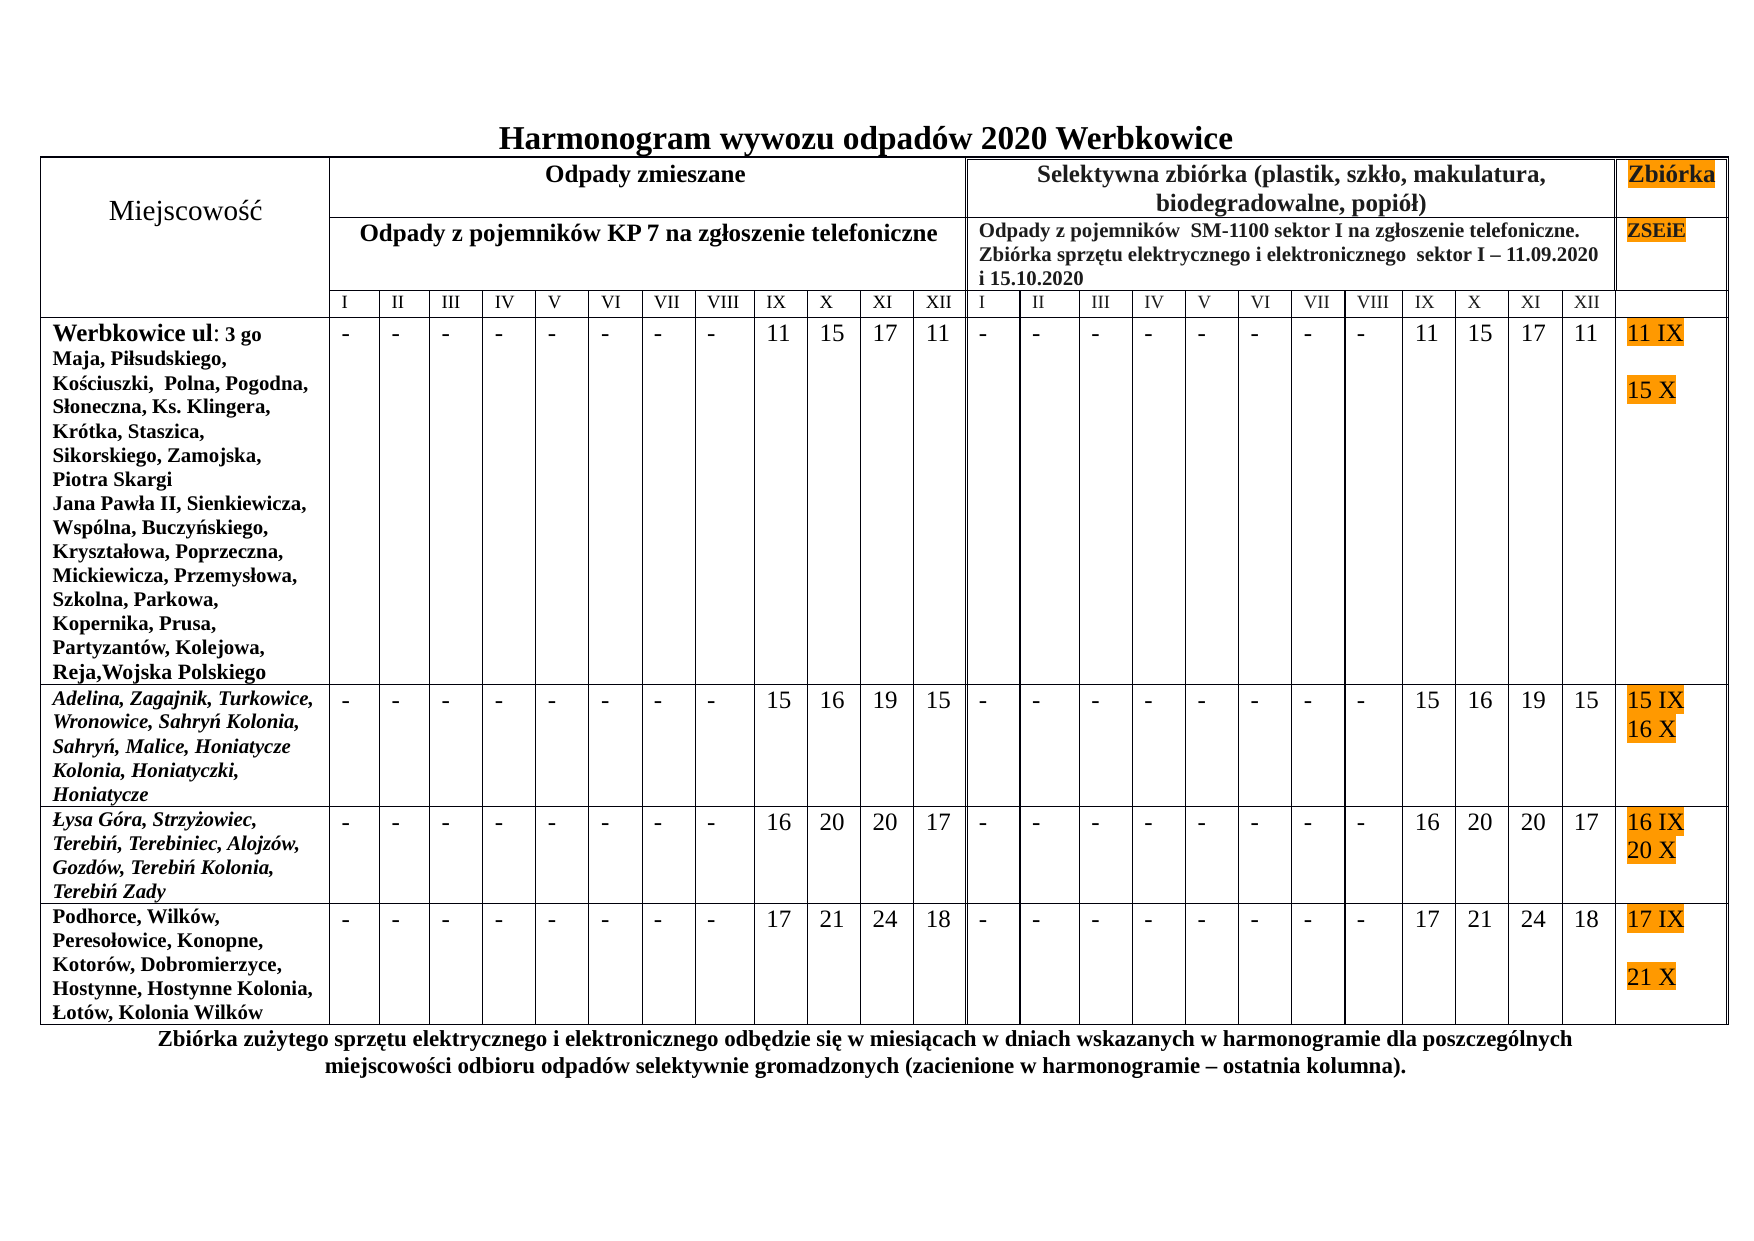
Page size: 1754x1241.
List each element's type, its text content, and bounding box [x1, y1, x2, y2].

table_cell - [536, 685, 588, 806]
table_cell XII [914, 291, 965, 317]
table_cell 19 [861, 685, 913, 806]
table_cell - [1021, 904, 1079, 1024]
table_cell - [1346, 807, 1402, 903]
table_cell - [430, 318, 482, 684]
table_cell 17 [1509, 318, 1562, 684]
table_cell 20 [1456, 807, 1508, 903]
table_cell - [1080, 807, 1132, 903]
table_cell 18 [914, 904, 965, 1024]
table_cell IX [755, 291, 807, 317]
table_cell - [483, 318, 535, 684]
table_cell - [430, 807, 482, 903]
table_cell - [1133, 685, 1185, 806]
table_cell VII [643, 291, 695, 317]
table_cell - [1186, 318, 1238, 684]
table_cell XI [861, 291, 913, 317]
table_cell - [1292, 904, 1344, 1024]
table_cell - [1346, 904, 1402, 1024]
table_cell IV [1133, 291, 1185, 317]
table_cell Adelina, Zagajnik, Turkowice, Wronowice, Sahryń Kolonia, Sahryń, Malice, Honiatycze Kolonia, Honiatyczki, Honiatycze [41, 685, 329, 806]
table_cell - [330, 318, 379, 684]
table_header Zbiórka [1617, 160, 1726, 217]
table_cell - [1239, 904, 1291, 1024]
table_cell - [330, 685, 379, 806]
table_cell 16 [808, 685, 860, 806]
table_cell 11 IX 15 X [1616, 318, 1726, 684]
table_cell - [1292, 685, 1344, 806]
table_cell - [380, 904, 429, 1024]
table_cell - [968, 904, 1019, 1024]
table_cell [1616, 291, 1726, 317]
table_cell - [1080, 685, 1132, 806]
table_cell 16 [1456, 685, 1508, 806]
table_cell V [536, 291, 588, 317]
table_cell - [696, 904, 754, 1024]
table_cell I [968, 291, 1019, 317]
table_cell - [696, 807, 754, 903]
table_cell VI [1239, 291, 1291, 317]
table_cell 15 [1403, 685, 1455, 806]
table_cell 17 [914, 807, 965, 903]
table_cell - [1239, 685, 1291, 806]
table_cell 19 [1509, 685, 1562, 806]
table_cell - [380, 685, 429, 806]
table_cell - [696, 685, 754, 806]
table_cell - [1133, 904, 1185, 1024]
table_cell - [1021, 318, 1079, 684]
table_header Odpady zmieszane [330, 158, 965, 217]
table_cell - [1186, 807, 1238, 903]
table_cell - [1346, 318, 1402, 684]
table_cell - [1346, 685, 1402, 806]
table_cell Łysa Góra, Strzyżowiec, Terebiń, Terebiniec, Alojzów, Gozdów, Terebiń Kolonia, Terebiń Zady [41, 807, 329, 903]
table_cell - [536, 318, 588, 684]
table_cell 15 [808, 318, 860, 684]
table_cell - [1021, 685, 1079, 806]
table_cell 24 [861, 904, 913, 1024]
table_cell X [808, 291, 860, 317]
table_cell 20 [861, 807, 913, 903]
table_cell - [1133, 807, 1185, 903]
table_cell - [589, 904, 642, 1024]
table_cell VIII [1346, 291, 1402, 317]
table_cell ZSEiE [1617, 218, 1726, 290]
text Zbiórka zużytego sprzętu elektrycznego i elektronicznego odbędzie się w miesiącach w dniach wskazanych w harmonogramie dla poszczególnych miejscowości odbioru odpadów selektywnie gromadzonych (zacienione w harmonogramie – ostatnia kolumna). [118, 1025, 1613, 1078]
table_cell X [1456, 291, 1508, 317]
table_header Miejscowość [41, 158, 329, 317]
table_cell VII [1292, 291, 1344, 317]
table_cell - [330, 807, 379, 903]
table_cell - [643, 685, 695, 806]
table_cell III [430, 291, 482, 317]
table_cell - [643, 807, 695, 903]
table_cell 20 [1509, 807, 1562, 903]
table_cell V [1186, 291, 1238, 317]
table_cell 17 [1403, 904, 1455, 1024]
table_cell - [1239, 318, 1291, 684]
table_cell - [589, 318, 642, 684]
table_cell 21 [1456, 904, 1508, 1024]
table_cell 24 [1509, 904, 1562, 1024]
table_cell 20 [808, 807, 860, 903]
table_cell 17 IX 21 X [1616, 904, 1726, 1024]
table_cell - [430, 685, 482, 806]
table_cell 15 IX 16 X [1616, 685, 1726, 806]
table_cell - [1186, 904, 1238, 1024]
table_cell IX [1403, 291, 1455, 317]
table_cell - [380, 807, 429, 903]
table_cell 18 [1563, 904, 1615, 1024]
table_header Selektywna zbiórka (plastik, szkło, makulatura, biodegradowalne, popiół) [968, 160, 1614, 217]
table_cell - [968, 807, 1019, 903]
table_cell 15 [914, 685, 965, 806]
table_cell II [380, 291, 429, 317]
table_cell 11 [1563, 318, 1615, 684]
table_cell - [1239, 807, 1291, 903]
table_cell - [1292, 807, 1344, 903]
table_cell 15 [1563, 685, 1615, 806]
table_cell - [968, 318, 1019, 684]
text Harmonogram wywozu odpadów 2020 Werbkowice [118, 118, 1613, 156]
table_cell - [483, 904, 535, 1024]
table_cell - [589, 807, 642, 903]
table_cell III [1080, 291, 1132, 317]
table_cell IV [483, 291, 535, 317]
table_cell - [1080, 318, 1132, 684]
table_cell - [1186, 685, 1238, 806]
table_cell 15 [755, 685, 807, 806]
table_cell - [536, 807, 588, 903]
table_cell 16 [1403, 807, 1455, 903]
table_cell 17 [755, 904, 807, 1024]
table_cell 11 [755, 318, 807, 684]
table_cell 21 [808, 904, 860, 1024]
table_cell - [536, 904, 588, 1024]
table_cell - [1021, 807, 1079, 903]
table_cell VI [589, 291, 642, 317]
table_cell 17 [1563, 807, 1615, 903]
table_cell Werbkowice ul: 3 go Maja, Piłsudskiego, Kościuszki, Polna, Pogodna, Słoneczna, Ks. Klingera, Krótka, Staszica, Sikorskiego, Zamojska, Piotra Skargi Jana Pawła II, Sienkiewicza, Wspólna, Buczyńskiego, Kryształowa, Poprzeczna, Mickiewicza, Przemysłowa, Szkolna, Parkowa, Kopernika, Prusa, Partyzantów, Kolejowa, Reja,Wojska Polskiego [41, 318, 329, 684]
table_cell - [643, 318, 695, 684]
table_cell XI [1509, 291, 1562, 317]
table_cell II [1021, 291, 1079, 317]
table_cell - [430, 904, 482, 1024]
table_cell - [1133, 318, 1185, 684]
table_cell - [483, 807, 535, 903]
table_cell 15 [1456, 318, 1508, 684]
table_cell 16 [755, 807, 807, 903]
table_cell VIII [696, 291, 754, 317]
table_cell 11 [1403, 318, 1455, 684]
table_cell - [589, 685, 642, 806]
table_cell - [968, 685, 1019, 806]
table_cell Odpady z pojemników KP 7 na zgłoszenie telefoniczne [330, 218, 965, 290]
table_cell 16 IX 20 X [1616, 807, 1726, 903]
table_cell - [696, 318, 754, 684]
table_cell Podhorce, Wilków, Peresołowice, Konopne, Kotorów, Dobromierzyce, Hostynne, Hostynne Kolonia, Łotów, Kolonia Wilków [41, 904, 329, 1024]
table_cell - [380, 318, 429, 684]
table_cell 11 [914, 318, 965, 684]
table_cell I [330, 291, 379, 317]
table_cell 17 [861, 318, 913, 684]
table_cell Odpady z pojemników SM-1100 sektor I na zgłoszenie telefoniczne. Zbiórka sprzętu elektrycznego i elektronicznego sektor I – 11.09.2020 i 15.10.2020 [968, 218, 1614, 290]
table_cell - [483, 685, 535, 806]
table_cell XII [1563, 291, 1615, 317]
table_cell - [1080, 904, 1132, 1024]
table_cell - [330, 904, 379, 1024]
table_cell - [1292, 318, 1344, 684]
table_cell - [643, 904, 695, 1024]
